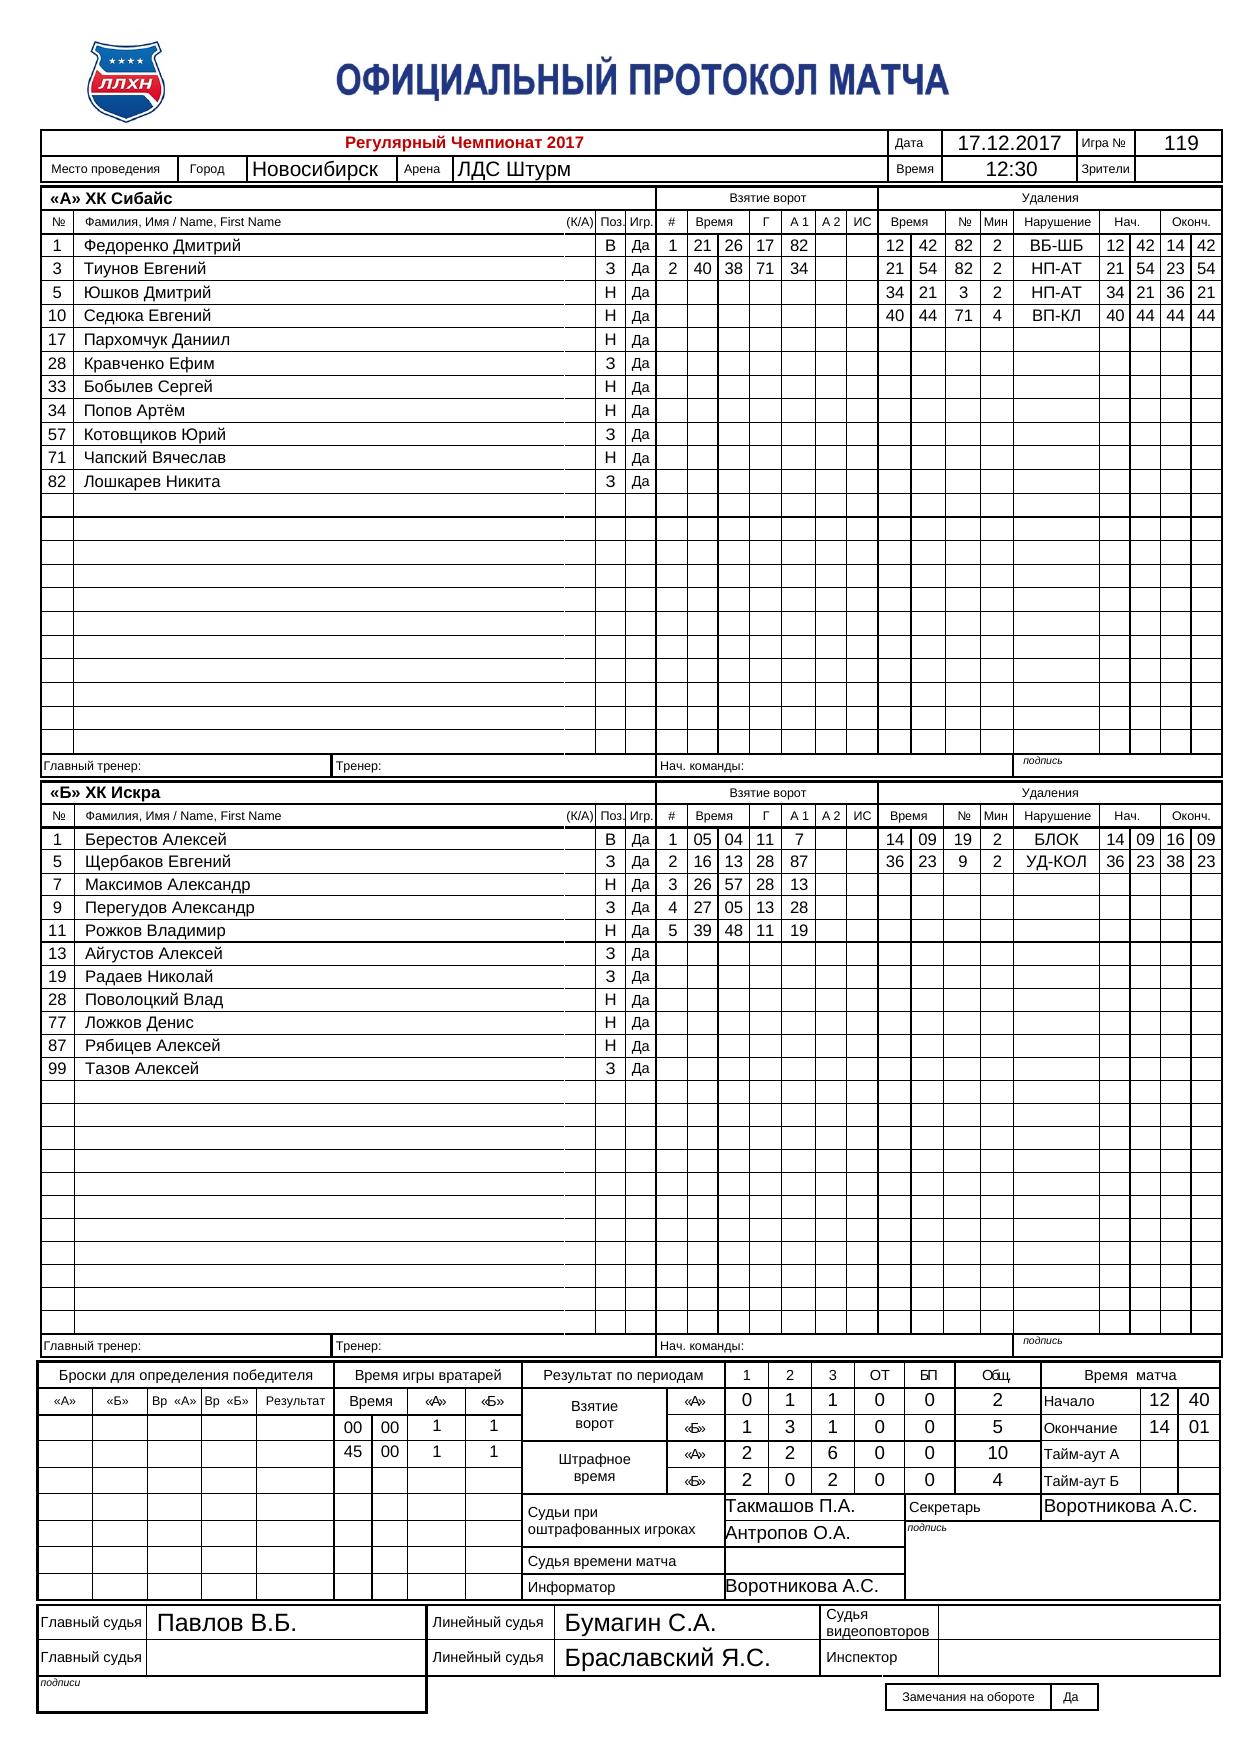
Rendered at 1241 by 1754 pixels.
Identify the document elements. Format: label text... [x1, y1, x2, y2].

table_cell [719, 707, 749, 729]
table_cell [946, 352, 980, 374]
table_cell [847, 850, 877, 872]
table_cell [1131, 707, 1160, 729]
table_cell [74, 588, 564, 611]
table_cell НП-АТ [1014, 281, 1099, 303]
table_cell 13 [42, 943, 74, 964]
table_cell [816, 518, 846, 540]
table_cell Игр. [626, 211, 655, 233]
table_cell [816, 829, 846, 849]
table_cell [981, 920, 1013, 941]
table_cell [1100, 1196, 1129, 1218]
table_cell [657, 305, 687, 327]
table_cell 4 [956, 1468, 1040, 1493]
table_cell [879, 707, 910, 729]
table_cell [944, 989, 980, 1011]
table_cell 09 [1192, 829, 1221, 849]
table_cell [688, 1265, 717, 1287]
table_cell [688, 1288, 717, 1310]
table_cell [1131, 1127, 1160, 1149]
table_cell [719, 659, 749, 682]
table_cell [981, 896, 1013, 918]
table_cell [565, 494, 595, 516]
table_cell [1161, 1081, 1190, 1103]
table_cell [1161, 1150, 1190, 1172]
table_cell [912, 1150, 943, 1172]
table_cell Да [626, 352, 655, 374]
table_cell [719, 989, 749, 1011]
table_header «А» ХК Сибайс [42, 188, 655, 209]
table_cell [879, 1288, 910, 1310]
table_cell [816, 966, 846, 987]
table_cell [912, 683, 945, 706]
table_cell [42, 1173, 74, 1195]
table_cell 1 [408, 1441, 465, 1467]
table_cell [879, 470, 910, 493]
table_cell Н [596, 328, 625, 351]
table_cell Да [626, 1012, 655, 1033]
table_cell [847, 1081, 877, 1103]
table_cell [1131, 518, 1160, 540]
table_cell [782, 328, 815, 351]
table_cell 1 [812, 1389, 854, 1413]
table_cell 36 [879, 850, 910, 872]
table_cell [688, 1242, 717, 1264]
table_cell [719, 1219, 749, 1241]
table_cell [688, 588, 717, 611]
table_cell [912, 1081, 943, 1103]
table_cell [782, 1150, 815, 1172]
table_cell [879, 1242, 910, 1264]
table_header ОТ [855, 1363, 904, 1387]
table_cell 05 [688, 829, 717, 849]
table_cell [981, 1081, 1013, 1103]
table_cell [816, 730, 846, 753]
table_cell [816, 659, 846, 682]
table_cell 71 [946, 305, 980, 327]
table_cell [688, 636, 717, 658]
table_cell [1131, 541, 1160, 564]
table_cell [750, 565, 781, 587]
table_cell 19 [944, 829, 980, 849]
table_cell [750, 518, 781, 540]
table_cell [657, 1242, 687, 1264]
table_cell [750, 659, 781, 682]
table_cell 2 [981, 850, 1013, 872]
table_cell [1192, 1311, 1221, 1333]
table_cell [657, 1104, 687, 1126]
table_cell 23 [1161, 257, 1190, 280]
table_cell 21 [1192, 281, 1221, 303]
table_cell [335, 1574, 371, 1599]
table_cell [981, 1288, 1013, 1310]
table_cell [1131, 896, 1160, 918]
table_cell [1131, 1288, 1160, 1310]
table_cell 34 [782, 257, 815, 280]
table_cell 82 [946, 235, 980, 256]
table_cell Рябицев Алексей [75, 1035, 564, 1057]
table_cell Главный тренер: [42, 755, 330, 776]
table_cell [1192, 1081, 1221, 1103]
table_cell [565, 376, 595, 398]
table_cell [1014, 874, 1099, 895]
table_cell [596, 541, 625, 564]
table_cell [466, 1574, 521, 1599]
table_cell [750, 1081, 781, 1103]
table_cell Максимов Александр [75, 874, 564, 895]
table_cell [981, 943, 1013, 964]
table_cell [912, 1104, 943, 1126]
table_cell [42, 730, 73, 753]
table_cell [1100, 1104, 1129, 1126]
table_cell [565, 1311, 595, 1333]
table_cell Зрители [1078, 157, 1134, 181]
table_header Замечания на обороте [887, 1685, 1050, 1709]
table_cell [944, 1311, 980, 1333]
table_cell [719, 1173, 749, 1195]
table_cell [782, 376, 815, 398]
table_cell [981, 1265, 1013, 1287]
table_cell [782, 989, 815, 1011]
table_cell [688, 1196, 717, 1218]
table_cell Н [596, 399, 625, 422]
table_cell [565, 1219, 595, 1241]
table_cell [782, 352, 815, 374]
table_cell [257, 1416, 333, 1440]
table_cell [750, 376, 781, 398]
table_cell [1161, 518, 1190, 540]
table_cell [257, 1494, 333, 1520]
table_cell [626, 494, 655, 516]
table_cell Фамилия, Имя / Name, First Name [74, 211, 565, 233]
table_cell [657, 494, 687, 516]
table_cell [202, 1574, 256, 1599]
table_cell [565, 1081, 595, 1103]
table_cell [944, 966, 980, 987]
table_cell [1100, 920, 1129, 941]
table_cell Попов Артём [74, 399, 564, 422]
table_cell [1161, 1288, 1190, 1310]
table_cell 00 [335, 1416, 371, 1440]
table_cell [847, 730, 877, 753]
table_cell [626, 541, 655, 564]
table_cell 1 [408, 1416, 465, 1440]
table_header «Б» ХК Искра [42, 783, 655, 803]
table_cell [816, 636, 846, 658]
table_cell № [42, 805, 74, 826]
table_cell 34 [879, 281, 910, 303]
table_cell [1014, 683, 1099, 706]
table_cell [657, 1265, 687, 1287]
table_cell [782, 1219, 815, 1241]
table_cell 0 [905, 1415, 954, 1440]
table_cell Время [879, 805, 943, 826]
table_cell [202, 1441, 256, 1467]
table_cell [879, 1104, 910, 1126]
table_cell [335, 1494, 371, 1520]
table_cell [1131, 612, 1160, 634]
table_cell [1192, 1265, 1221, 1287]
table_cell [816, 1104, 846, 1126]
table_cell [1161, 1035, 1190, 1057]
table_cell [981, 328, 1013, 351]
table_cell 57 [719, 874, 749, 895]
table_cell 04 [719, 829, 749, 849]
table_cell [750, 1265, 781, 1287]
table_cell [847, 423, 877, 445]
table_cell [1192, 1219, 1221, 1241]
table_cell [596, 1311, 625, 1333]
table_cell [847, 989, 877, 1011]
table_cell [1192, 707, 1221, 729]
table_header БП [905, 1363, 954, 1387]
table_cell [688, 612, 717, 634]
table_cell [719, 494, 749, 516]
table_cell [1131, 730, 1160, 753]
table_cell [1161, 1058, 1190, 1079]
table_cell [565, 989, 595, 1011]
table_cell [1014, 376, 1099, 398]
table_cell [657, 352, 687, 374]
table_cell [912, 943, 943, 964]
table_cell [1161, 1012, 1190, 1033]
table_cell [1192, 730, 1221, 753]
table_cell 2 [769, 1442, 811, 1467]
table_cell [946, 659, 980, 682]
table_cell [1161, 423, 1190, 445]
table_cell [719, 1242, 749, 1264]
table_cell [782, 730, 815, 753]
table_cell 21 [1100, 257, 1129, 280]
table_cell [1161, 1196, 1190, 1218]
table_cell «Б» [668, 1415, 724, 1440]
table_cell [912, 446, 945, 469]
table_cell № [42, 211, 73, 233]
table_cell 38 [1161, 850, 1190, 872]
table_cell [1100, 588, 1129, 611]
table_cell [816, 1219, 846, 1241]
table_cell [1192, 896, 1221, 918]
table_cell [626, 588, 655, 611]
table_cell [1161, 399, 1190, 422]
table_header Взятие ворот [657, 188, 877, 209]
table_cell [202, 1547, 256, 1573]
table_cell [408, 1494, 465, 1520]
table_cell Н [596, 305, 625, 327]
table_cell [816, 376, 846, 398]
table_cell Да [626, 328, 655, 351]
table_cell [657, 730, 687, 753]
table_cell 11 [42, 920, 74, 941]
table_cell [946, 399, 980, 422]
table_cell [719, 683, 749, 706]
table_cell [912, 1035, 943, 1057]
table_cell «А» [668, 1442, 724, 1467]
table_cell [565, 943, 595, 964]
table_cell [847, 588, 877, 611]
table_cell [1100, 352, 1129, 374]
table_cell 21 [1131, 281, 1160, 303]
table_cell Фамилия, Имя / Name, First Name [75, 805, 565, 826]
table_cell [719, 518, 749, 540]
table_cell Да [626, 235, 655, 256]
table_cell [912, 636, 945, 658]
table_cell [596, 494, 625, 516]
table_cell [816, 943, 846, 964]
table_cell [816, 1242, 846, 1264]
table_cell [596, 1104, 625, 1126]
table_cell [1100, 1242, 1129, 1264]
table_cell 9 [42, 896, 74, 918]
table_cell «А» [39, 1389, 92, 1413]
table_cell [1161, 707, 1190, 729]
table_header Время игры вратарей [335, 1363, 521, 1387]
table_cell [1131, 1311, 1160, 1333]
table_cell «Б» [668, 1468, 724, 1493]
table_cell [688, 730, 717, 753]
table_cell [750, 612, 781, 634]
table_cell Да [626, 989, 655, 1011]
table_cell [1100, 730, 1129, 753]
table_cell [816, 1012, 846, 1033]
table_cell [816, 874, 846, 895]
table_cell [847, 1035, 877, 1057]
table_cell [335, 1547, 371, 1573]
table_cell 14 [1161, 235, 1190, 256]
table_cell Да [626, 257, 655, 280]
table_cell 6 [812, 1442, 854, 1467]
table_cell Н [596, 920, 625, 941]
table_cell [981, 1242, 1013, 1264]
table_cell [847, 470, 877, 493]
table_cell [1192, 874, 1221, 895]
table_cell [946, 470, 980, 493]
table_cell [912, 989, 943, 1011]
table_cell [750, 1104, 781, 1126]
table_cell [1192, 470, 1221, 493]
table_cell [75, 1311, 564, 1333]
table_cell [981, 565, 1013, 587]
table_cell Игр. [626, 805, 655, 826]
table_cell [688, 305, 717, 327]
table_cell Н [596, 1035, 625, 1057]
table_cell [373, 1521, 407, 1546]
table_cell 1 [42, 829, 74, 849]
table_cell [750, 989, 781, 1011]
table_cell [1014, 659, 1099, 682]
table_cell [750, 541, 781, 564]
table_cell [816, 1127, 846, 1149]
table_cell [1099, 1682, 1220, 1711]
table_cell [946, 612, 980, 634]
table_cell [39, 1521, 92, 1546]
table_cell 11 [750, 920, 781, 941]
table_cell [202, 1494, 256, 1520]
table_cell [565, 683, 595, 706]
table_cell 2 [981, 281, 1013, 303]
table_cell Да [626, 376, 655, 398]
table_cell Берестов Алексей [75, 829, 564, 849]
table_cell [1192, 518, 1221, 540]
table_cell [1100, 707, 1129, 729]
table_cell ВП-КЛ [1014, 305, 1099, 327]
table_cell [719, 281, 749, 303]
table_cell [912, 518, 945, 540]
table_cell 28 [42, 352, 73, 374]
table_cell [565, 1150, 595, 1172]
table_cell [1014, 1104, 1099, 1126]
table_cell [847, 1265, 877, 1287]
table_cell [1192, 1196, 1221, 1218]
table_header Удаления [879, 783, 1221, 803]
table_cell Браславский Я.С. [555, 1640, 819, 1675]
table_cell [42, 494, 73, 516]
table_cell № [946, 211, 980, 233]
table_cell 14 [1141, 1415, 1177, 1440]
table_cell [657, 612, 687, 634]
table_cell [750, 470, 781, 493]
table_cell [565, 966, 595, 987]
table_cell [1014, 612, 1099, 634]
table_cell 7 [42, 874, 74, 895]
table_cell [1014, 1173, 1099, 1195]
table_cell [565, 423, 595, 445]
table_cell Н [596, 281, 625, 303]
table_cell [719, 943, 749, 964]
table_cell [719, 399, 749, 422]
table_cell [1192, 352, 1221, 374]
table_cell [257, 1547, 333, 1573]
table_header Регулярный Чемпионат 2017 [42, 131, 887, 155]
table_cell [74, 518, 564, 540]
table_cell [912, 1219, 943, 1241]
table_cell Результат [257, 1389, 333, 1413]
table_cell [816, 1058, 846, 1079]
table_cell [782, 1127, 815, 1149]
table_cell [39, 1468, 92, 1493]
table_cell [657, 470, 687, 493]
table_cell [373, 1574, 407, 1599]
table_cell [879, 943, 910, 964]
table_cell 1 [466, 1441, 521, 1467]
table_cell [847, 494, 877, 516]
table_cell [626, 612, 655, 634]
table_cell [1100, 541, 1129, 564]
table_cell [847, 328, 877, 351]
table_cell [657, 399, 687, 422]
table_cell Воротникова А.С. [726, 1575, 904, 1599]
table_cell 3 [946, 281, 980, 303]
table_cell [981, 541, 1013, 564]
table_cell [93, 1521, 147, 1546]
table_cell [750, 446, 781, 469]
table_cell В [596, 235, 625, 256]
table_cell [42, 1265, 74, 1287]
table_cell [782, 281, 815, 303]
table_cell [565, 352, 595, 374]
table_cell [1161, 565, 1190, 587]
table_cell Н [596, 1012, 625, 1033]
table_cell [42, 1219, 74, 1241]
table_cell [816, 588, 846, 611]
table_cell [147, 1640, 425, 1675]
table_cell [688, 328, 717, 351]
table_header Время матча [1042, 1363, 1219, 1387]
table_cell 17 [42, 328, 73, 351]
table_cell Да [626, 305, 655, 327]
table_cell [750, 305, 781, 327]
table_cell Линейный судья [428, 1606, 554, 1639]
table_cell [847, 1012, 877, 1033]
table_cell Арена [398, 157, 452, 181]
table_cell [565, 1127, 595, 1149]
table_cell [596, 1173, 625, 1195]
table_cell [626, 1173, 655, 1195]
table_cell [373, 1468, 407, 1493]
table_cell [879, 328, 910, 351]
table_cell Да [626, 829, 655, 849]
table_cell [879, 612, 910, 634]
table_cell [688, 518, 717, 540]
table_cell 16 [688, 850, 717, 872]
table_cell [912, 1288, 943, 1310]
table_cell [1131, 659, 1160, 682]
table_cell [688, 1150, 717, 1172]
table_cell [912, 612, 945, 634]
table_cell [912, 423, 945, 445]
table_cell Инспектор [821, 1640, 938, 1675]
table_cell [847, 352, 877, 374]
table_cell [688, 683, 717, 706]
table_cell [816, 1173, 846, 1195]
table_cell [42, 1242, 74, 1264]
table_cell [946, 707, 980, 729]
table_cell [1100, 446, 1129, 469]
table_cell [816, 281, 846, 303]
table_cell 36 [1100, 850, 1129, 872]
table_cell [879, 874, 910, 895]
table_cell [946, 518, 980, 540]
table_cell [1161, 612, 1190, 634]
table_cell 0 [855, 1468, 904, 1493]
table_cell [912, 1265, 943, 1287]
table_cell [719, 612, 749, 634]
table_cell [782, 1311, 815, 1333]
table_cell [466, 1494, 521, 1520]
table_cell [981, 707, 1013, 729]
table_cell [1014, 1035, 1099, 1057]
table_cell [719, 588, 749, 611]
table_cell Да [626, 966, 655, 987]
table_cell [847, 305, 877, 327]
table_cell Да [626, 896, 655, 918]
table_cell [565, 1196, 595, 1218]
table_cell [719, 1012, 749, 1033]
table_cell [1131, 399, 1160, 422]
table_cell [688, 943, 717, 964]
table_cell [879, 1150, 910, 1172]
table_cell [981, 1058, 1013, 1079]
table_cell 2 [981, 235, 1013, 256]
table_cell [847, 1104, 877, 1126]
table_cell Чапский Вячеслав [74, 446, 564, 469]
table_cell 00 [373, 1416, 407, 1440]
table_cell Н [596, 874, 625, 895]
table_cell 36 [1161, 281, 1190, 303]
table_cell Щербаков Евгений [75, 850, 564, 872]
table_cell [335, 1468, 371, 1493]
table_cell НП-АТ [1014, 257, 1099, 280]
table_cell [879, 730, 910, 753]
table_cell [626, 659, 655, 682]
table_cell [782, 659, 815, 682]
table_cell [912, 541, 945, 564]
table_cell Да [626, 1035, 655, 1057]
table_cell [879, 659, 910, 682]
table_cell «А» [408, 1389, 465, 1413]
table_cell [944, 1081, 980, 1103]
table_cell [1014, 328, 1099, 351]
table_cell [816, 707, 846, 729]
table_cell [565, 920, 595, 941]
table_cell [981, 636, 1013, 658]
table_cell [93, 1547, 147, 1573]
table_cell А 2 [816, 805, 846, 826]
table_cell Тиунов Евгений [74, 257, 564, 280]
table_cell [657, 281, 687, 303]
table_cell [1100, 1127, 1129, 1149]
table_cell [782, 470, 815, 493]
table_cell [1192, 1150, 1221, 1172]
table_cell [565, 1058, 595, 1079]
table_cell Да [626, 281, 655, 303]
table_cell [257, 1521, 333, 1546]
table_header Удаления [879, 188, 1221, 209]
table_cell подпись [1014, 755, 1221, 776]
table_cell [981, 470, 1013, 493]
table_cell [816, 399, 846, 422]
table_cell 40 [1179, 1389, 1219, 1413]
table_cell [657, 989, 687, 1011]
table_cell [816, 541, 846, 564]
table_cell [1100, 376, 1129, 398]
table_cell [688, 1311, 717, 1333]
table_cell [75, 1173, 564, 1195]
table_cell 10 [956, 1442, 1040, 1467]
table_cell 44 [1131, 305, 1160, 327]
table_cell [816, 257, 846, 280]
table_cell (К/А) [565, 211, 595, 233]
table_cell 2 [956, 1389, 1040, 1413]
table_cell [657, 376, 687, 398]
table_cell [1192, 943, 1221, 964]
table_cell ЛДС Штурм [454, 157, 887, 181]
table_cell [39, 1494, 92, 1520]
table_cell [1014, 707, 1099, 729]
table_cell 28 [42, 989, 74, 1011]
table_cell [879, 966, 910, 987]
table_cell Оконч. [1161, 805, 1221, 826]
table_cell [750, 683, 781, 706]
table_cell 28 [750, 874, 781, 895]
table_cell [1014, 1265, 1099, 1287]
table_cell Поз. [596, 211, 625, 233]
table_cell [1131, 966, 1160, 987]
table_cell [912, 328, 945, 351]
table_cell [74, 494, 564, 516]
table_cell [944, 1242, 980, 1264]
table_cell [946, 730, 980, 753]
table_cell [782, 423, 815, 445]
table_cell [42, 588, 73, 611]
table_cell [719, 328, 749, 351]
table_cell 1 [812, 1415, 854, 1440]
table_cell [74, 707, 564, 729]
table_cell Айгустов Алексей [75, 943, 564, 964]
table_cell Судья времени матча [523, 1548, 724, 1573]
table_cell Нач. [1100, 211, 1160, 233]
table_cell Седюка Евгений [74, 305, 564, 327]
table_cell [626, 1127, 655, 1149]
table_cell [1014, 1127, 1099, 1149]
table_cell Юшков Дмитрий [74, 281, 564, 303]
table_cell [816, 1265, 846, 1287]
table_cell [1161, 1242, 1190, 1264]
table_cell [626, 1219, 655, 1241]
table_cell [596, 565, 625, 587]
table_cell 54 [1192, 257, 1221, 280]
table_cell [879, 518, 910, 540]
table_cell 5 [657, 920, 687, 941]
table_cell [42, 541, 73, 564]
table_cell 34 [42, 399, 73, 422]
table_cell [75, 1288, 564, 1310]
table_cell 21 [912, 281, 945, 303]
table_cell [1014, 730, 1099, 753]
table_header Взятие ворот [657, 783, 877, 803]
table_cell [946, 376, 980, 398]
table_cell [1192, 1058, 1221, 1079]
table_cell [750, 1150, 781, 1172]
table_cell [750, 1311, 781, 1333]
table_cell 19 [782, 920, 815, 941]
table_cell [981, 1035, 1013, 1057]
table_cell [879, 588, 910, 611]
table_cell [883, 1677, 1220, 1681]
table_cell [75, 1127, 564, 1149]
table_cell [782, 612, 815, 634]
table_cell 82 [946, 257, 980, 280]
table_cell [981, 612, 1013, 634]
table_cell [981, 352, 1013, 374]
table_cell [944, 1173, 980, 1195]
table_cell Н [596, 376, 625, 398]
table_cell [335, 1521, 371, 1546]
table_cell [1161, 896, 1190, 918]
table_cell [1131, 352, 1160, 374]
table_cell 26 [719, 235, 749, 256]
table_cell [981, 730, 1013, 753]
table_cell [1192, 541, 1221, 564]
table_cell [626, 1196, 655, 1218]
table_cell [1131, 1265, 1160, 1287]
table_cell А 2 [816, 211, 846, 233]
table_cell 44 [1192, 305, 1221, 327]
table_cell [596, 636, 625, 658]
table_cell 05 [719, 896, 749, 918]
table_header Дата [889, 131, 941, 155]
table_cell [1100, 896, 1129, 918]
table_cell [373, 1494, 407, 1520]
table_cell [879, 376, 910, 398]
table_cell [750, 423, 781, 445]
table_cell [148, 1547, 201, 1573]
table_cell 09 [1131, 829, 1160, 849]
table_cell [1014, 966, 1099, 987]
table_cell [946, 565, 980, 587]
table_cell [912, 565, 945, 587]
table_cell [944, 1219, 980, 1241]
table_cell [657, 1173, 687, 1195]
table_cell [1131, 683, 1160, 706]
table_cell [1192, 966, 1221, 987]
table_cell 23 [1192, 850, 1221, 872]
table_cell [847, 966, 877, 987]
table_cell 40 [688, 257, 717, 280]
table_cell [847, 1127, 877, 1149]
table_cell Секретарь [906, 1495, 1040, 1520]
table_cell [1161, 874, 1190, 895]
table_header 1 [726, 1363, 768, 1387]
table_cell [847, 1242, 877, 1264]
table_cell [626, 1311, 655, 1333]
table_cell [981, 588, 1013, 611]
table_cell [42, 565, 73, 587]
table_cell [42, 612, 73, 634]
table_cell В [596, 829, 625, 849]
table_cell 26 [688, 874, 717, 895]
table_cell [981, 494, 1013, 516]
table_cell [1179, 1441, 1219, 1467]
table_cell [1161, 352, 1190, 374]
table_cell [93, 1574, 147, 1599]
table_cell [1014, 518, 1099, 540]
table_cell 12 [1141, 1389, 1177, 1413]
table_cell [626, 1104, 655, 1126]
table_cell [912, 1196, 943, 1218]
table_cell [750, 1196, 781, 1218]
table_cell [912, 1242, 943, 1264]
table_cell [565, 1242, 595, 1264]
table_cell [657, 1196, 687, 1218]
table_cell [816, 1150, 846, 1172]
table_cell [75, 1104, 564, 1126]
table_cell [1192, 446, 1221, 469]
table_cell [816, 328, 846, 351]
table_cell Город [179, 157, 246, 181]
table_cell [596, 683, 625, 706]
table_cell [1161, 446, 1190, 469]
table_cell [981, 518, 1013, 540]
table_cell [1161, 943, 1190, 964]
table_cell [750, 494, 781, 516]
table_header Общ. [956, 1363, 1040, 1387]
table_cell З [596, 850, 625, 872]
table_cell 40 [879, 305, 910, 327]
table_cell [1014, 1288, 1099, 1310]
table_cell 4 [981, 305, 1013, 327]
table_cell [565, 707, 595, 729]
table_cell З [596, 896, 625, 918]
table_cell [657, 1127, 687, 1149]
table_cell [879, 683, 910, 706]
table_cell [1192, 659, 1221, 682]
table_cell [1014, 989, 1099, 1011]
table_cell Да [626, 399, 655, 422]
table_cell 23 [912, 850, 943, 872]
table_cell 3 [42, 257, 73, 280]
table_cell [946, 328, 980, 351]
table_cell [93, 1416, 147, 1440]
table_cell [1192, 1104, 1221, 1126]
table_cell [912, 966, 943, 987]
table_cell [719, 1265, 749, 1287]
table_cell [565, 1104, 595, 1126]
table_cell [782, 305, 815, 327]
table_cell [1014, 588, 1099, 611]
table_cell [981, 1104, 1013, 1126]
table_cell [74, 730, 564, 753]
table_cell [1014, 1150, 1099, 1172]
table_cell [688, 565, 717, 587]
table_cell [596, 518, 625, 540]
table_cell [750, 1288, 781, 1310]
table_cell 34 [1100, 281, 1129, 303]
table_cell [816, 683, 846, 706]
table_cell [1131, 989, 1160, 1011]
table_cell Новосибирск [248, 157, 396, 181]
table_cell [981, 1196, 1013, 1218]
table_cell [1100, 1150, 1129, 1172]
table_cell [257, 1441, 333, 1467]
table_cell [1014, 1012, 1099, 1033]
table_cell 28 [750, 850, 781, 872]
table_header 17.12.2017 [943, 131, 1076, 155]
table_cell 2 [726, 1442, 768, 1467]
table_cell [847, 257, 877, 280]
table_cell [981, 1173, 1013, 1195]
table_cell [879, 352, 910, 374]
table_cell 71 [750, 257, 781, 280]
table_cell 44 [912, 305, 945, 327]
table_cell [688, 376, 717, 398]
table_cell [565, 518, 595, 540]
table_cell [847, 281, 877, 303]
table_cell [42, 1104, 74, 1126]
table_cell [1192, 1288, 1221, 1310]
table_cell [148, 1574, 201, 1599]
table_cell [565, 874, 595, 895]
table_cell [688, 659, 717, 682]
table_cell [981, 659, 1013, 682]
table_cell [657, 518, 687, 540]
table_cell [847, 1173, 877, 1195]
table_cell [408, 1468, 465, 1493]
table_cell [1014, 1242, 1099, 1264]
table_cell Да [626, 943, 655, 964]
table_cell [596, 588, 625, 611]
table_cell [688, 1035, 717, 1057]
table_cell [750, 1035, 781, 1057]
table_cell 0 [769, 1468, 811, 1493]
table_cell 2 [726, 1468, 768, 1493]
table_cell [879, 1173, 910, 1195]
table_cell [816, 1035, 846, 1057]
table_cell [688, 281, 717, 303]
table_cell [42, 636, 73, 658]
table_cell [816, 565, 846, 587]
table_cell [688, 399, 717, 422]
table_cell [816, 1311, 846, 1333]
table_cell [75, 1242, 564, 1264]
table_cell [1100, 683, 1129, 706]
table_cell [719, 1150, 749, 1172]
table_cell [1192, 494, 1221, 516]
table_cell [1161, 989, 1190, 1011]
table_cell [879, 989, 910, 1011]
table_cell [750, 943, 781, 964]
table_cell [1100, 1265, 1129, 1287]
table_cell [912, 1173, 943, 1195]
table_cell Главный судья [39, 1606, 146, 1639]
table_cell 82 [782, 235, 815, 256]
table_cell [879, 896, 910, 918]
table_header 2 [769, 1363, 811, 1387]
table_cell [565, 1035, 595, 1057]
table_cell [879, 1311, 910, 1333]
table_cell [565, 829, 595, 849]
table_cell [946, 446, 980, 469]
table_cell [1100, 1288, 1129, 1310]
table_cell [816, 494, 846, 516]
table_cell [719, 1035, 749, 1057]
table_cell [1136, 157, 1221, 181]
table_cell [1141, 1468, 1177, 1493]
table_cell [42, 1311, 74, 1333]
table_cell [1131, 470, 1160, 493]
table_cell 4 [657, 896, 687, 918]
table_cell [1014, 1081, 1099, 1103]
table_cell 44 [1161, 305, 1190, 327]
table_header 3 [812, 1363, 854, 1387]
table_cell [596, 612, 625, 634]
table_cell [1161, 588, 1190, 611]
table_cell 2 [657, 850, 687, 872]
table_cell [408, 1574, 465, 1599]
table_cell [750, 588, 781, 611]
table_cell [847, 636, 877, 658]
table_cell [75, 1265, 564, 1287]
table_cell [75, 1150, 564, 1172]
table_cell 9 [944, 850, 980, 872]
table_cell [688, 707, 717, 729]
table_cell Да [626, 874, 655, 895]
table_cell [847, 518, 877, 540]
table_cell [782, 1265, 815, 1287]
table_cell [565, 470, 595, 493]
table_cell [1131, 1012, 1160, 1033]
table_cell УД-КОЛ [1014, 850, 1099, 872]
table_cell [1141, 1441, 1177, 1467]
table_cell № [944, 805, 980, 826]
table_cell [373, 1547, 407, 1573]
table_cell [1100, 565, 1129, 587]
table_cell [688, 1012, 717, 1033]
table_cell [944, 1150, 980, 1172]
table_cell 21 [688, 235, 717, 256]
table_cell 42 [1192, 235, 1221, 256]
table_cell [657, 1150, 687, 1172]
table_cell [1014, 446, 1099, 469]
table_cell [782, 1196, 815, 1218]
table_cell [944, 1104, 980, 1126]
table_cell [847, 1288, 877, 1310]
table_cell [74, 541, 564, 564]
table_cell [688, 1173, 717, 1195]
table_cell [74, 683, 564, 706]
table_cell [879, 1219, 910, 1241]
table_cell 0 [905, 1468, 954, 1493]
table_cell [257, 1574, 333, 1599]
table_cell [1161, 541, 1190, 564]
table_cell Судья видеоповторов [821, 1606, 938, 1639]
table_cell 45 [335, 1441, 371, 1467]
table_cell [596, 707, 625, 729]
table_cell [719, 1081, 749, 1103]
table_cell [912, 588, 945, 611]
table_cell [1014, 541, 1099, 564]
table_cell Бобылев Сергей [74, 376, 564, 398]
table_cell [75, 1196, 564, 1218]
table_cell Поз. [596, 805, 625, 826]
table_cell [74, 659, 564, 682]
table_cell [981, 399, 1013, 422]
table_cell [847, 235, 877, 256]
table_cell 3 [769, 1415, 811, 1440]
table_cell [782, 1012, 815, 1033]
table_cell [879, 636, 910, 658]
table_cell ИС [847, 211, 877, 233]
table_cell [1192, 636, 1221, 658]
table_cell Нач. [1100, 805, 1160, 826]
table_cell [750, 1058, 781, 1079]
table_cell [596, 1127, 625, 1149]
table_cell Кравченко Ефим [74, 352, 564, 374]
table_cell [782, 1173, 815, 1195]
table_cell [1131, 1104, 1160, 1126]
table_cell Антропов О.А. [726, 1521, 904, 1546]
table_cell [782, 966, 815, 987]
table_cell [879, 423, 910, 445]
table_cell [596, 1242, 625, 1264]
table_cell [657, 1081, 687, 1103]
table_cell З [596, 423, 625, 445]
table_cell [657, 1219, 687, 1241]
table_cell [1161, 1311, 1190, 1333]
table_cell [847, 612, 877, 634]
table_cell [565, 850, 595, 872]
table_cell [1100, 1311, 1129, 1333]
table_cell [726, 1548, 904, 1573]
table_cell [750, 966, 781, 987]
table_cell [782, 494, 815, 516]
table_cell [1100, 966, 1129, 987]
table_cell [565, 328, 595, 351]
table_cell [688, 423, 717, 445]
table_cell [688, 1219, 717, 1241]
table_cell [1161, 1219, 1190, 1241]
table_cell [816, 446, 846, 469]
table_cell [688, 494, 717, 516]
table_cell Время [889, 157, 941, 181]
table_cell [944, 1058, 980, 1079]
table_cell [847, 1196, 877, 1218]
table_cell 1 [466, 1416, 521, 1440]
table_cell [688, 1104, 717, 1126]
table_cell [782, 1035, 815, 1057]
table_cell [981, 874, 1013, 895]
table_cell 13 [782, 874, 815, 895]
table_cell [42, 707, 73, 729]
table_cell [782, 683, 815, 706]
table_cell [879, 565, 910, 587]
table_cell [816, 920, 846, 941]
table_cell [1161, 1127, 1190, 1149]
table_cell [719, 470, 749, 493]
table_cell [1100, 494, 1129, 516]
table_cell [847, 1150, 877, 1172]
table_cell [1100, 1081, 1129, 1103]
table_cell [93, 1468, 147, 1493]
table_cell [1161, 376, 1190, 398]
table_cell [657, 636, 687, 658]
table_cell «Б» [93, 1389, 147, 1413]
table_cell [879, 1265, 910, 1287]
table_cell [1100, 874, 1129, 895]
table_cell [688, 470, 717, 493]
table_cell [1192, 612, 1221, 634]
table_cell [750, 1173, 781, 1195]
table_cell [1131, 494, 1160, 516]
table_cell [688, 1058, 717, 1079]
table_cell Да [626, 423, 655, 445]
table_cell [946, 636, 980, 658]
table_cell 5 [42, 281, 73, 303]
table_cell [912, 1311, 943, 1333]
table_cell [1192, 423, 1221, 445]
table_cell [816, 989, 846, 1011]
table_cell 0 [855, 1415, 904, 1440]
table_cell Да [626, 470, 655, 493]
table_cell [1192, 1173, 1221, 1195]
table_cell Федоренко Дмитрий [74, 235, 564, 256]
table_cell [939, 1606, 1219, 1639]
table_cell [912, 399, 945, 422]
table_cell [596, 1150, 625, 1172]
table_cell [1100, 943, 1129, 964]
table_cell Нач. команды: [657, 1335, 1012, 1356]
table_cell [1100, 1173, 1129, 1195]
table_cell Нарушение [1014, 805, 1099, 826]
table_cell [1014, 423, 1099, 445]
table_cell [565, 257, 595, 280]
table_cell [565, 305, 595, 327]
table_cell [879, 1035, 910, 1057]
table_cell [782, 518, 815, 540]
table_cell [408, 1547, 465, 1573]
table_cell [1179, 1468, 1219, 1493]
table_cell [1014, 636, 1099, 658]
table_cell [42, 1288, 74, 1310]
table_cell [74, 565, 564, 587]
table_cell [782, 541, 815, 564]
table_cell [626, 636, 655, 658]
table_cell [1192, 989, 1221, 1011]
table_cell 17 [750, 235, 781, 256]
table_cell [981, 1150, 1013, 1172]
table_cell [565, 541, 595, 564]
table_cell [565, 1012, 595, 1033]
table_cell [596, 1081, 625, 1103]
table_cell 12 [879, 235, 910, 256]
table_cell [1131, 376, 1160, 398]
table_cell [565, 612, 595, 634]
table_cell З [596, 966, 625, 987]
table_cell 12:30 [943, 157, 1076, 181]
table_cell [879, 494, 910, 516]
table_cell Линейный судья [428, 1640, 554, 1675]
table_cell [847, 659, 877, 682]
table_cell [657, 1035, 687, 1057]
table_cell Поволоцкий Влад [75, 989, 564, 1011]
table_cell Лошкарев Никита [74, 470, 564, 493]
table_cell [719, 446, 749, 469]
table_cell [750, 399, 781, 422]
table_cell [626, 1081, 655, 1103]
table_cell 99 [42, 1058, 74, 1079]
table_cell [816, 1196, 846, 1218]
table_header Да [1052, 1685, 1097, 1709]
table_cell З [596, 352, 625, 374]
table_cell [981, 966, 1013, 987]
table_cell [1161, 659, 1190, 682]
table_cell Оконч. [1161, 211, 1221, 233]
table_cell [1014, 943, 1099, 964]
table_cell [1131, 920, 1160, 941]
table_cell З [596, 1058, 625, 1079]
table_cell [912, 1058, 943, 1079]
table_cell [944, 943, 980, 964]
table_cell [816, 850, 846, 872]
table_cell 13 [719, 850, 749, 872]
table_cell [1014, 1058, 1099, 1079]
table_cell [816, 470, 846, 493]
table_cell [1014, 565, 1099, 587]
table_cell [657, 683, 687, 706]
table_cell 0 [855, 1442, 904, 1467]
table_cell [1131, 1058, 1160, 1079]
table_header Игра № [1078, 131, 1134, 155]
table_cell [912, 1012, 943, 1033]
table_cell [657, 541, 687, 564]
table_cell [466, 1547, 521, 1573]
table_cell [944, 1265, 980, 1287]
table_cell [148, 1416, 201, 1440]
table_cell Г [750, 805, 781, 826]
table_cell Мин [981, 211, 1013, 233]
table_cell [596, 1196, 625, 1218]
table_cell Тренер: [333, 755, 655, 776]
table_cell [42, 1196, 74, 1218]
table_cell 5 [956, 1415, 1040, 1440]
table_cell [946, 494, 980, 516]
table_cell [912, 874, 943, 895]
table_cell [1131, 943, 1160, 964]
table_cell [912, 494, 945, 516]
table_cell «Б » [466, 1389, 521, 1413]
table_cell [565, 730, 595, 753]
table_cell [1131, 1173, 1160, 1195]
table_cell [565, 235, 595, 256]
table_cell [847, 541, 877, 564]
table_cell [981, 446, 1013, 469]
table_cell [565, 636, 595, 658]
table_cell [202, 1416, 256, 1440]
table_cell Главный тренер: [42, 1335, 330, 1356]
table_cell Время [335, 1389, 407, 1413]
table_cell [782, 707, 815, 729]
table_cell [1192, 565, 1221, 587]
table_cell [1131, 1035, 1160, 1057]
table_cell # [657, 211, 687, 233]
table_cell [688, 352, 717, 374]
table_cell [1100, 423, 1129, 445]
table_cell [879, 1081, 910, 1103]
table_cell [750, 1012, 781, 1033]
table_cell 0 [855, 1389, 904, 1413]
table_cell [946, 423, 980, 445]
table_cell 09 [912, 829, 943, 849]
table_cell [1192, 1012, 1221, 1033]
table_cell 40 [1100, 305, 1129, 327]
table_cell [879, 1012, 910, 1033]
table_cell [816, 305, 846, 327]
table_cell Время [688, 211, 749, 233]
table_cell [750, 636, 781, 658]
table_cell Павлов В.Б. [147, 1606, 425, 1639]
table_cell [565, 446, 595, 469]
table_cell [782, 636, 815, 658]
table_cell [39, 1547, 92, 1573]
table_cell подпись [906, 1522, 1219, 1599]
table_cell [719, 376, 749, 398]
table_cell [657, 1012, 687, 1033]
table_cell [42, 683, 73, 706]
table_cell [847, 1311, 877, 1333]
table_cell [719, 423, 749, 445]
table_cell [1192, 399, 1221, 422]
table_cell Котовщиков Юрий [74, 423, 564, 445]
table_cell [148, 1494, 201, 1520]
table_cell [750, 730, 781, 753]
table_cell [565, 1288, 595, 1310]
table_cell [657, 565, 687, 587]
table_cell [1100, 636, 1129, 658]
table_cell Нач. команды: [657, 755, 1012, 776]
table_cell Тайм-аут А [1042, 1441, 1140, 1467]
table_cell Нарушение [1014, 211, 1099, 233]
table_cell [750, 281, 781, 303]
table_cell Тренер: [333, 1335, 655, 1356]
table_cell Пархомчук Даниил [74, 328, 564, 351]
table_cell 42 [1131, 235, 1160, 256]
table_cell [1100, 1219, 1129, 1241]
table_cell 2 [981, 257, 1013, 280]
table_cell [1161, 1265, 1190, 1287]
table_cell [750, 1127, 781, 1149]
table_cell [596, 659, 625, 682]
table_cell [981, 1127, 1013, 1149]
table_cell [782, 588, 815, 611]
table_cell А 1 [782, 211, 815, 233]
table_cell [1100, 1012, 1129, 1033]
table_cell [466, 1468, 521, 1493]
table_cell [626, 683, 655, 706]
table_cell [1014, 494, 1099, 516]
table_cell [42, 659, 73, 682]
table_cell [1100, 612, 1129, 634]
table_cell 0 [905, 1389, 954, 1413]
table_cell [912, 707, 945, 729]
table_cell [847, 920, 877, 941]
table_cell [912, 352, 945, 374]
table_cell подпись [1014, 1335, 1221, 1356]
table_cell 11 [750, 829, 781, 849]
table_cell [42, 1150, 74, 1172]
picture [5, 28, 1179, 129]
table_cell [657, 966, 687, 987]
table_cell [719, 1104, 749, 1126]
table_cell [1192, 1242, 1221, 1264]
table_cell Да [626, 1058, 655, 1079]
table_cell [782, 399, 815, 422]
table_cell [596, 1288, 625, 1310]
table_cell 1 [657, 235, 687, 256]
table_cell [816, 896, 846, 918]
table_cell 14 [879, 829, 910, 849]
table_cell 12 [1100, 235, 1129, 256]
table_cell [944, 874, 980, 895]
table_cell [912, 659, 945, 682]
table_cell 19 [42, 966, 74, 987]
table_cell [1014, 1219, 1099, 1241]
table_cell [912, 896, 943, 918]
table_cell [565, 565, 595, 587]
table_cell 54 [912, 257, 945, 280]
table_cell 38 [719, 257, 749, 280]
table_cell [912, 470, 945, 493]
table_cell [782, 1081, 815, 1103]
table_cell Г [750, 211, 781, 233]
table_cell Тазов Алексей [75, 1058, 564, 1079]
table_cell [944, 1288, 980, 1310]
table_cell [39, 1416, 92, 1440]
table_cell «А» [668, 1389, 724, 1413]
table_cell З [596, 470, 625, 493]
table_cell [1161, 328, 1190, 351]
table_cell 87 [42, 1035, 74, 1057]
table_cell [1131, 1081, 1160, 1103]
table_cell [1014, 352, 1099, 374]
table_cell [657, 707, 687, 729]
table_cell [847, 1219, 877, 1241]
table_cell [719, 541, 749, 564]
table_cell Н [596, 989, 625, 1011]
table_cell [1100, 659, 1129, 682]
table_cell [1161, 494, 1190, 516]
table_header Броски для определения победителя [39, 1363, 333, 1387]
table_cell 1 [657, 829, 687, 849]
table_cell 2 [812, 1468, 854, 1493]
table_cell [657, 446, 687, 469]
table_cell [1131, 874, 1160, 895]
table_cell [1014, 1196, 1099, 1218]
table_cell 42 [912, 235, 945, 256]
table_cell [847, 683, 877, 706]
table_cell Такмашов П.А. [726, 1495, 904, 1520]
table_cell Мин [981, 805, 1013, 826]
table_cell 10 [42, 305, 73, 327]
table_cell [719, 1127, 749, 1149]
table_cell [719, 636, 749, 658]
table_cell 14 [1100, 829, 1129, 849]
table_cell 2 [981, 829, 1013, 849]
table_cell Информатор [523, 1575, 724, 1599]
table_cell [596, 1265, 625, 1287]
table_cell Бумагин С.А. [555, 1606, 819, 1639]
table_cell 82 [42, 470, 73, 493]
table_cell Взятие ворот [523, 1389, 666, 1440]
table_cell [1161, 730, 1190, 753]
table_cell 13 [750, 896, 781, 918]
table_cell [879, 1127, 910, 1149]
table_cell Воротникова А.С. [1042, 1495, 1219, 1520]
table_cell [1192, 1127, 1221, 1149]
table_cell Рожков Владимир [75, 920, 564, 941]
table_cell [719, 352, 749, 374]
table_cell БЛОК [1014, 829, 1099, 849]
table_cell [657, 1288, 687, 1310]
table_cell [565, 588, 595, 611]
table_cell Да [626, 920, 655, 941]
table_cell [981, 1219, 1013, 1241]
table_cell Главный судья [39, 1640, 146, 1675]
table_cell [847, 829, 877, 849]
table_cell 71 [42, 446, 73, 469]
table_cell [981, 423, 1013, 445]
table_cell [879, 1196, 910, 1218]
table_cell [257, 1468, 333, 1493]
table_cell [626, 1242, 655, 1264]
table_cell Время [688, 805, 749, 826]
table_cell [847, 376, 877, 398]
table_cell [847, 1058, 877, 1079]
table_cell [1100, 989, 1129, 1011]
table_cell [657, 659, 687, 682]
table_cell [148, 1441, 201, 1467]
table_cell [39, 1574, 92, 1599]
table_cell [1100, 518, 1129, 540]
table_cell [879, 399, 910, 422]
table_cell [565, 1265, 595, 1287]
table_cell [816, 352, 846, 374]
table_cell [1100, 1058, 1129, 1079]
table_cell [847, 943, 877, 964]
table_cell 28 [782, 896, 815, 918]
table_cell [782, 1242, 815, 1264]
table_cell [596, 1219, 625, 1241]
table_cell 01 [1179, 1415, 1219, 1440]
table_cell [657, 588, 687, 611]
table_cell А 1 [782, 805, 815, 826]
table_cell [879, 446, 910, 469]
table_cell [93, 1494, 147, 1520]
table_cell [1192, 920, 1221, 941]
table_cell З [596, 943, 625, 964]
table_cell [782, 1058, 815, 1079]
table_cell Окончание [1042, 1415, 1140, 1440]
table_cell [912, 920, 943, 941]
table_cell [408, 1521, 465, 1546]
table_cell [1100, 1035, 1129, 1057]
table_cell Вр «Б» [202, 1389, 256, 1413]
table_cell Н [596, 446, 625, 469]
table_cell [782, 446, 815, 469]
table_cell Штрафное время [523, 1442, 666, 1493]
table_cell [1131, 565, 1160, 587]
table_cell 3 [657, 874, 687, 895]
table_cell [847, 896, 877, 918]
table_cell подписи [39, 1677, 425, 1711]
table_cell [847, 446, 877, 469]
table_cell [1014, 1311, 1099, 1333]
table_cell Вр «А» [148, 1389, 201, 1413]
table_cell [657, 423, 687, 445]
table_cell Радаев Николай [75, 966, 564, 987]
table_cell [688, 1127, 717, 1149]
table_cell [657, 1058, 687, 1079]
table_cell [946, 541, 980, 564]
table_cell [75, 1219, 564, 1241]
table_cell [565, 659, 595, 682]
table_cell [1131, 1150, 1160, 1172]
table_cell ИС [847, 805, 877, 826]
table_cell 1 [726, 1415, 768, 1440]
table_cell [719, 1058, 749, 1079]
table_cell 1 [42, 235, 73, 256]
table_cell Место проведения [42, 157, 177, 181]
table_cell [782, 1104, 815, 1126]
table_cell [657, 1311, 687, 1333]
table_cell 00 [373, 1441, 407, 1467]
table_cell [1131, 588, 1160, 611]
table_cell [1161, 1104, 1190, 1126]
table_cell [816, 1081, 846, 1103]
table_cell [688, 966, 717, 987]
table_cell [719, 565, 749, 587]
table_cell [939, 1640, 1219, 1675]
table_cell Да [626, 446, 655, 469]
table_cell [93, 1441, 147, 1467]
table_cell [1100, 470, 1129, 493]
table_cell 77 [42, 1012, 74, 1033]
table_cell [981, 989, 1013, 1011]
table_cell [847, 399, 877, 422]
table_cell [39, 1441, 92, 1467]
table_cell [981, 1311, 1013, 1333]
table_cell # [657, 805, 687, 826]
table_cell [816, 612, 846, 634]
table_cell [657, 328, 687, 351]
table_cell 2 [657, 257, 687, 280]
table_cell Да [626, 850, 655, 872]
table_cell [148, 1468, 201, 1493]
table_cell [1014, 896, 1099, 918]
table_cell 33 [42, 376, 73, 398]
table_cell Время [879, 211, 945, 233]
table_cell [1100, 399, 1129, 422]
table_cell [1131, 328, 1160, 351]
table_cell [944, 896, 980, 918]
table_header Результат по периодам [523, 1363, 724, 1387]
table_cell [1161, 1173, 1190, 1195]
table_cell [626, 1288, 655, 1310]
table_cell [719, 1311, 749, 1333]
table_cell [626, 518, 655, 540]
table_cell [750, 1219, 781, 1241]
table_cell [657, 943, 687, 964]
table_cell [847, 565, 877, 587]
table_cell 23 [1131, 850, 1160, 872]
table_cell [626, 565, 655, 587]
table_cell [944, 1012, 980, 1033]
table_cell [626, 1150, 655, 1172]
table_cell [879, 920, 910, 941]
table_cell [565, 1173, 595, 1195]
table_cell [719, 305, 749, 327]
table_cell [782, 943, 815, 964]
table_cell [42, 518, 73, 540]
table_cell 5 [42, 850, 74, 872]
table_cell [912, 730, 945, 753]
table_cell [1192, 588, 1221, 611]
table_cell [879, 1058, 910, 1079]
table_cell [1161, 683, 1190, 706]
table_cell Начало [1042, 1389, 1140, 1413]
table_cell З [596, 257, 625, 280]
table_cell [944, 1127, 980, 1149]
table_cell [148, 1521, 201, 1546]
table_cell Ложков Денис [75, 1012, 564, 1033]
table_cell [719, 730, 749, 753]
table_cell 57 [42, 423, 73, 445]
table_cell Перегудов Александр [75, 896, 564, 918]
table_cell [944, 1196, 980, 1218]
table_cell [626, 1265, 655, 1287]
table_cell 39 [688, 920, 717, 941]
table_cell [944, 920, 980, 941]
table_cell [688, 446, 717, 469]
table_cell [1014, 470, 1099, 493]
table_cell [912, 1127, 943, 1149]
table_cell [688, 989, 717, 1011]
table_cell [944, 1035, 980, 1057]
table_cell [1014, 399, 1099, 422]
table_cell [42, 1081, 74, 1103]
table_cell [750, 352, 781, 374]
table_cell [565, 896, 595, 918]
table_cell [750, 328, 781, 351]
table_cell 87 [782, 850, 815, 872]
table_cell [74, 636, 564, 658]
table_cell [42, 1127, 74, 1149]
table_cell [1192, 328, 1221, 351]
table_cell [1100, 328, 1129, 351]
table_cell 7 [782, 829, 815, 849]
table_cell (К/А) [565, 805, 595, 826]
table_cell [981, 683, 1013, 706]
table_cell [879, 541, 910, 564]
table_cell [1161, 636, 1190, 658]
table_cell [1131, 1196, 1160, 1218]
table_cell 27 [688, 896, 717, 918]
table_cell [1131, 636, 1160, 658]
table_cell [1161, 470, 1190, 493]
table_cell [1192, 683, 1221, 706]
table_cell [750, 1242, 781, 1264]
table_cell [816, 1288, 846, 1310]
table_cell 21 [879, 257, 910, 280]
table_cell [596, 730, 625, 753]
table_cell 0 [905, 1442, 954, 1467]
table_cell 48 [719, 920, 749, 941]
table_cell [1131, 1219, 1160, 1241]
table_cell [1014, 920, 1099, 941]
table_cell [626, 707, 655, 729]
table_cell [565, 399, 595, 422]
table_cell [719, 966, 749, 987]
table_cell 16 [1161, 829, 1190, 849]
table_cell [1192, 1035, 1221, 1057]
table_cell 54 [1131, 257, 1160, 280]
table_cell [202, 1521, 256, 1546]
table_cell Судьи при оштрафованных игроках [523, 1495, 724, 1546]
table_header 119 [1136, 131, 1221, 155]
table_cell [565, 281, 595, 303]
table_cell [782, 1288, 815, 1310]
table_cell [428, 1677, 882, 1711]
table_cell [847, 707, 877, 729]
table_cell [1131, 1242, 1160, 1264]
table_cell [912, 376, 945, 398]
table_cell [1161, 966, 1190, 987]
table_cell [847, 874, 877, 895]
table_cell [688, 1081, 717, 1103]
table_cell [750, 707, 781, 729]
table_cell [1192, 376, 1221, 398]
table_cell [946, 588, 980, 611]
table_cell Тайм-аут Б [1042, 1468, 1140, 1493]
table_cell [719, 1288, 749, 1310]
table_cell ВБ-ШБ [1014, 235, 1099, 256]
table_cell [782, 565, 815, 587]
table_cell [74, 612, 564, 634]
table_cell [981, 376, 1013, 398]
table_cell 0 [726, 1389, 768, 1413]
table_cell [75, 1081, 564, 1103]
table_cell [1131, 423, 1160, 445]
table_cell [626, 730, 655, 753]
table_cell [816, 423, 846, 445]
table_cell [466, 1521, 521, 1546]
table_cell [1131, 446, 1160, 469]
table_cell [981, 1012, 1013, 1033]
table_cell [946, 683, 980, 706]
table_cell [816, 235, 846, 256]
table_cell [688, 541, 717, 564]
table_cell [719, 1196, 749, 1218]
table_cell [202, 1468, 256, 1493]
table_cell [1161, 920, 1190, 941]
table_cell 1 [769, 1389, 811, 1413]
